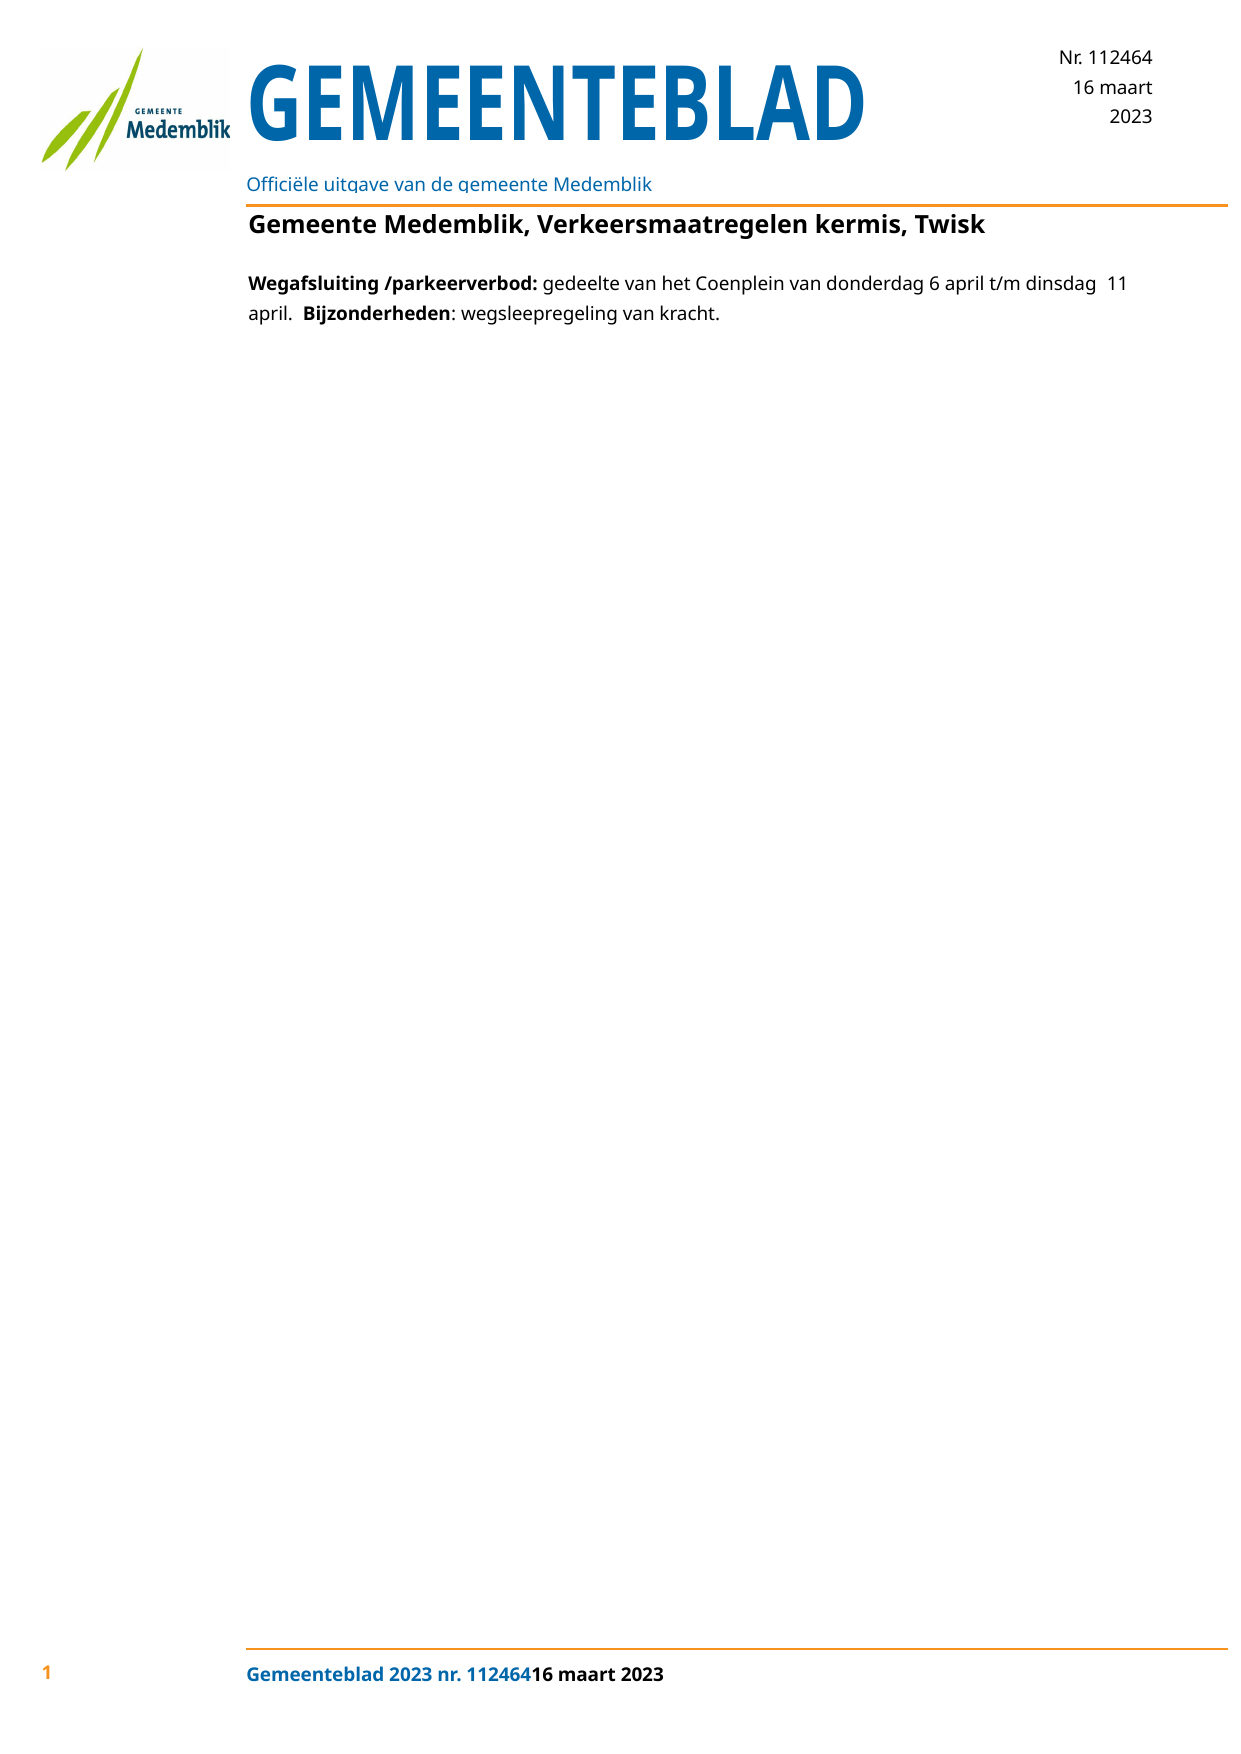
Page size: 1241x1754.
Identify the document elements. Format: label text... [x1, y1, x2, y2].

text Wegafsluiting /parkeerverbod: gedeelte van het Coenplein van donderdag 6 april t/m dinsdag 11 april. Bijzonderheden: wegsleepregeling van kracht. [248, 270, 1152, 326]
text Gemeente Medemblik, Verkeersmaatregelen kermis, Twisk [248, 207, 1152, 241]
picture [41, 47, 231, 172]
